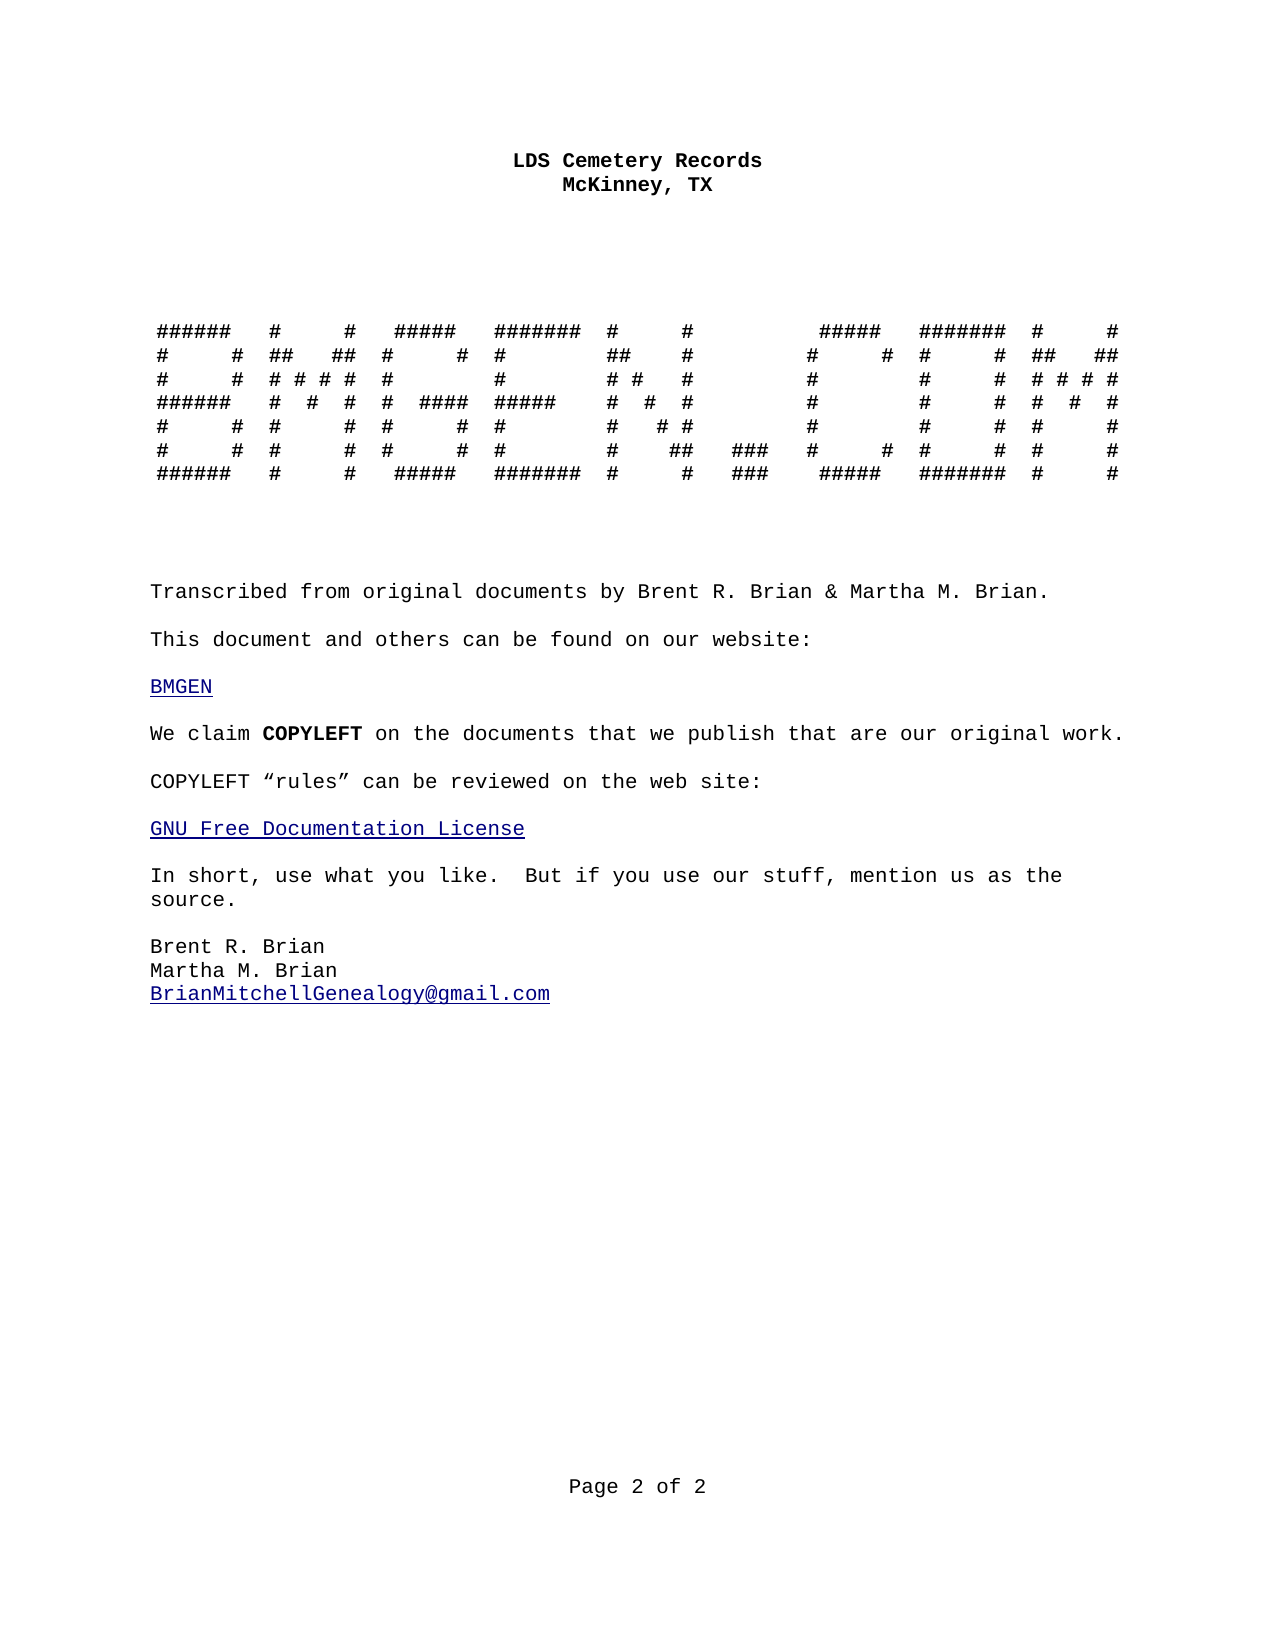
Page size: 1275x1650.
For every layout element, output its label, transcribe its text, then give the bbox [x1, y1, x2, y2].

text Transcribed from original documents by Brent R. Brian & Martha M. Brian. [150, 581, 1125, 605]
text COPYLEFT “rules” can be reviewed on the web site: [150, 771, 1125, 794]
text In short, use what you like. But if you use our stuff, mention us as the source. [150, 865, 1125, 912]
text BMGEN [150, 676, 1125, 700]
text ###### # # ##### ####### # # ##### ####### # # [150, 321, 1125, 345]
text We claim COPYLEFT on the documents that we publish that are our original work. [150, 723, 1125, 747]
text ###### # # ##### ####### # # ### ##### ####### # # [150, 463, 1125, 487]
text # # ## ## # # # ## # # # # # ## ## [150, 345, 1125, 369]
text Martha M. Brian [150, 960, 1125, 983]
text Brent R. Brian [150, 936, 1125, 960]
text # # # # # # # # # # # # # # # [150, 416, 1125, 439]
text # # # # # # # # ## ### # # # # # # [150, 439, 1125, 463]
text GNU Free Documentation License [150, 818, 1125, 842]
text ###### # # # # #### ##### # # # # # # # # # [150, 392, 1125, 416]
text BrianMitchellGenealogy@gmail.com [150, 983, 1125, 1007]
text # # # # # # # # # # # # # # # # # # [150, 369, 1125, 392]
text This document and others can be found on our website: [150, 629, 1125, 652]
